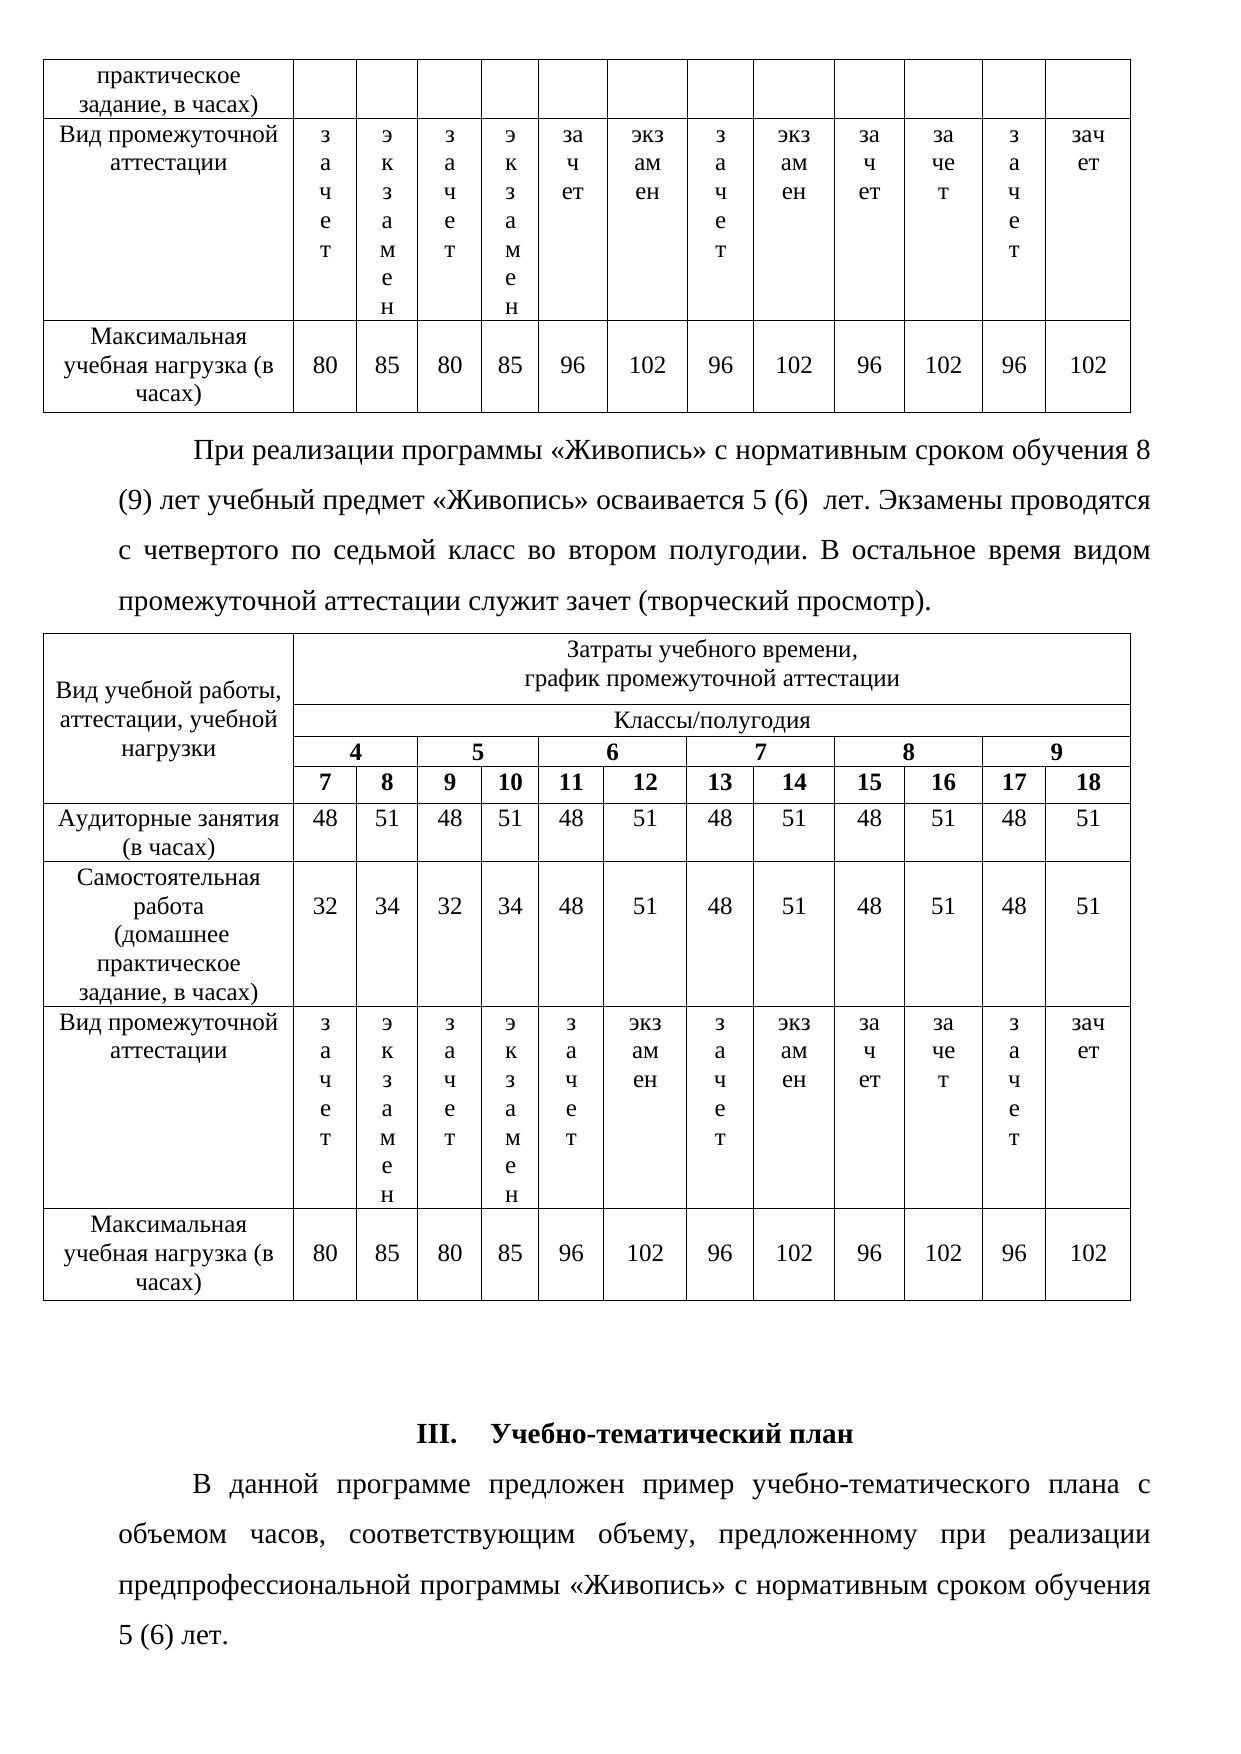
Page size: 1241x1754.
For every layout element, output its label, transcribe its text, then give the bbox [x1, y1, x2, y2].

table_cell 102 [608, 321, 687, 412]
text В данной программе предложен пример учебно-тематического плана с объемом часов, соответствующим объему, предложенному при реализации предпрофессиональной программы «Живопись» с нормативным сроком обучения 5 (6) лет. [118, 1466, 1152, 1651]
table_cell 102 [905, 1209, 982, 1300]
table_cell 16 [905, 767, 982, 802]
table_cell [482, 60, 538, 118]
table_cell 9 [418, 767, 481, 802]
table_cell Максимальная учебная нагрузка (в часах) [44, 1209, 293, 1300]
table_cell 48 [539, 804, 603, 861]
table_cell 51 [357, 804, 417, 861]
table_cell зачет [983, 1007, 1045, 1208]
table_cell экзамен [754, 119, 834, 320]
table_header Затраты учебного времени, график промежуточной аттестации [294, 634, 1130, 704]
table_cell зачет [294, 1007, 356, 1208]
table_cell зачет [835, 1007, 904, 1208]
table_cell 48 [835, 862, 904, 1006]
table_cell 6 [539, 737, 686, 766]
table_cell зачет [687, 1007, 753, 1208]
table_cell Вид промежуточной аттестации [44, 1007, 293, 1208]
table_cell 102 [905, 321, 982, 412]
table_cell 48 [983, 804, 1045, 861]
table_cell [294, 60, 356, 118]
table_cell 51 [1046, 862, 1130, 1006]
table_cell 96 [539, 321, 607, 412]
table_cell экзамен [604, 1007, 686, 1208]
table_cell 85 [482, 1209, 538, 1300]
table_cell Аудиторные занятия (в часах) [44, 804, 293, 861]
table_cell 34 [482, 862, 538, 1006]
table_cell 96 [835, 1209, 904, 1300]
table_cell зачет [983, 119, 1045, 320]
table_cell 51 [905, 862, 982, 1006]
table_cell 96 [539, 1209, 603, 1300]
table_cell 80 [294, 321, 356, 412]
table_cell 51 [754, 804, 834, 861]
table_cell зачет [688, 119, 753, 320]
table_cell 102 [1046, 1209, 1130, 1300]
table_cell экзамен [608, 119, 687, 320]
table_cell 96 [688, 321, 753, 412]
table_cell Максимальная учебная нагрузка (в часах) [44, 321, 293, 412]
table_cell зачет [294, 119, 356, 320]
table_cell 96 [687, 1209, 753, 1300]
table_cell 11 [539, 767, 603, 802]
table_cell 32 [418, 862, 481, 1006]
table_cell экзамен [482, 119, 538, 320]
table_cell зачет [418, 119, 481, 320]
table_cell зачет [1046, 1007, 1130, 1208]
table_cell 17 [983, 767, 1045, 802]
table_cell 10 [482, 767, 538, 802]
table_cell 48 [835, 804, 904, 861]
table_cell зачет [905, 1007, 982, 1208]
table_cell 5 [418, 737, 538, 766]
table_cell [539, 60, 607, 118]
table_cell 80 [418, 1209, 481, 1300]
table_cell практическое задание, в часах) [44, 60, 293, 118]
table_cell экзамен [357, 119, 417, 320]
table_cell 51 [1046, 804, 1130, 861]
table_cell 85 [357, 321, 417, 412]
table_cell экзамен [754, 1007, 834, 1208]
table_cell 14 [754, 767, 834, 802]
table_cell 85 [357, 1209, 417, 1300]
table_cell экзамен [357, 1007, 417, 1208]
table_cell зачет [1046, 119, 1130, 320]
table_cell 102 [754, 1209, 834, 1300]
table_cell 48 [983, 862, 1045, 1006]
table_cell 85 [482, 321, 538, 412]
text При реализации программы «Живопись» с нормативным сроком обучения 8 (9) лет учебный предмет «Живопись» осваивается 5 (6) лет. Экзамены проводятся с четвертого по седьмой класс во втором полугодии. В остальное время видом промежуточной аттестации служит зачет (творческий просмотр). [118, 432, 1152, 616]
table_cell зачет [539, 1007, 603, 1208]
table_cell 7 [294, 767, 356, 802]
table_cell Вид промежуточной аттестации [44, 119, 293, 320]
table_cell зачет [539, 119, 607, 320]
table_cell 4 [294, 737, 417, 766]
table_cell 51 [604, 804, 686, 861]
table_cell Классы/полугодия [294, 705, 1130, 736]
table_cell 15 [835, 767, 904, 802]
table_cell [983, 60, 1045, 118]
table_cell 96 [983, 1209, 1045, 1300]
table_cell [357, 60, 417, 118]
table_cell 8 [357, 767, 417, 802]
table_cell 9 [983, 737, 1130, 766]
table_cell 51 [905, 804, 982, 861]
table_cell [754, 60, 834, 118]
table_cell 96 [983, 321, 1045, 412]
table_cell 48 [687, 862, 753, 1006]
table_cell 51 [754, 862, 834, 1006]
table_cell 102 [604, 1209, 686, 1300]
table_cell [688, 60, 753, 118]
table_cell 102 [754, 321, 834, 412]
table_cell 48 [418, 804, 481, 861]
table_cell 7 [687, 737, 834, 766]
table_cell 48 [294, 804, 356, 861]
table_cell 34 [357, 862, 417, 1006]
table_cell экзамен [482, 1007, 538, 1208]
table_cell Самостоятельная работа (домашнее практическое задание, в часах) [44, 862, 293, 1006]
table_cell 18 [1046, 767, 1130, 802]
table_cell зачет [418, 1007, 481, 1208]
table_cell 13 [687, 767, 753, 802]
table_cell [1046, 60, 1130, 118]
table_cell 32 [294, 862, 356, 1006]
table_cell 51 [482, 804, 538, 861]
table_cell 96 [835, 321, 904, 412]
table_cell 48 [687, 804, 753, 861]
table_cell 8 [835, 737, 982, 766]
table_cell 51 [604, 862, 686, 1006]
table_cell [905, 60, 982, 118]
table_cell 48 [539, 862, 603, 1006]
table_cell [608, 60, 687, 118]
table_cell 102 [1046, 321, 1130, 412]
table_cell 80 [294, 1209, 356, 1300]
table_header Вид учебной работы, аттестации, учебной нагрузки [44, 634, 293, 802]
table_cell зачет [905, 119, 982, 320]
table_cell [835, 60, 904, 118]
table_cell 80 [418, 321, 481, 412]
list Учебно-тематический план [118, 1416, 1152, 1449]
table_cell зачет [835, 119, 904, 320]
table_cell 12 [604, 767, 686, 802]
table_cell [418, 60, 481, 118]
